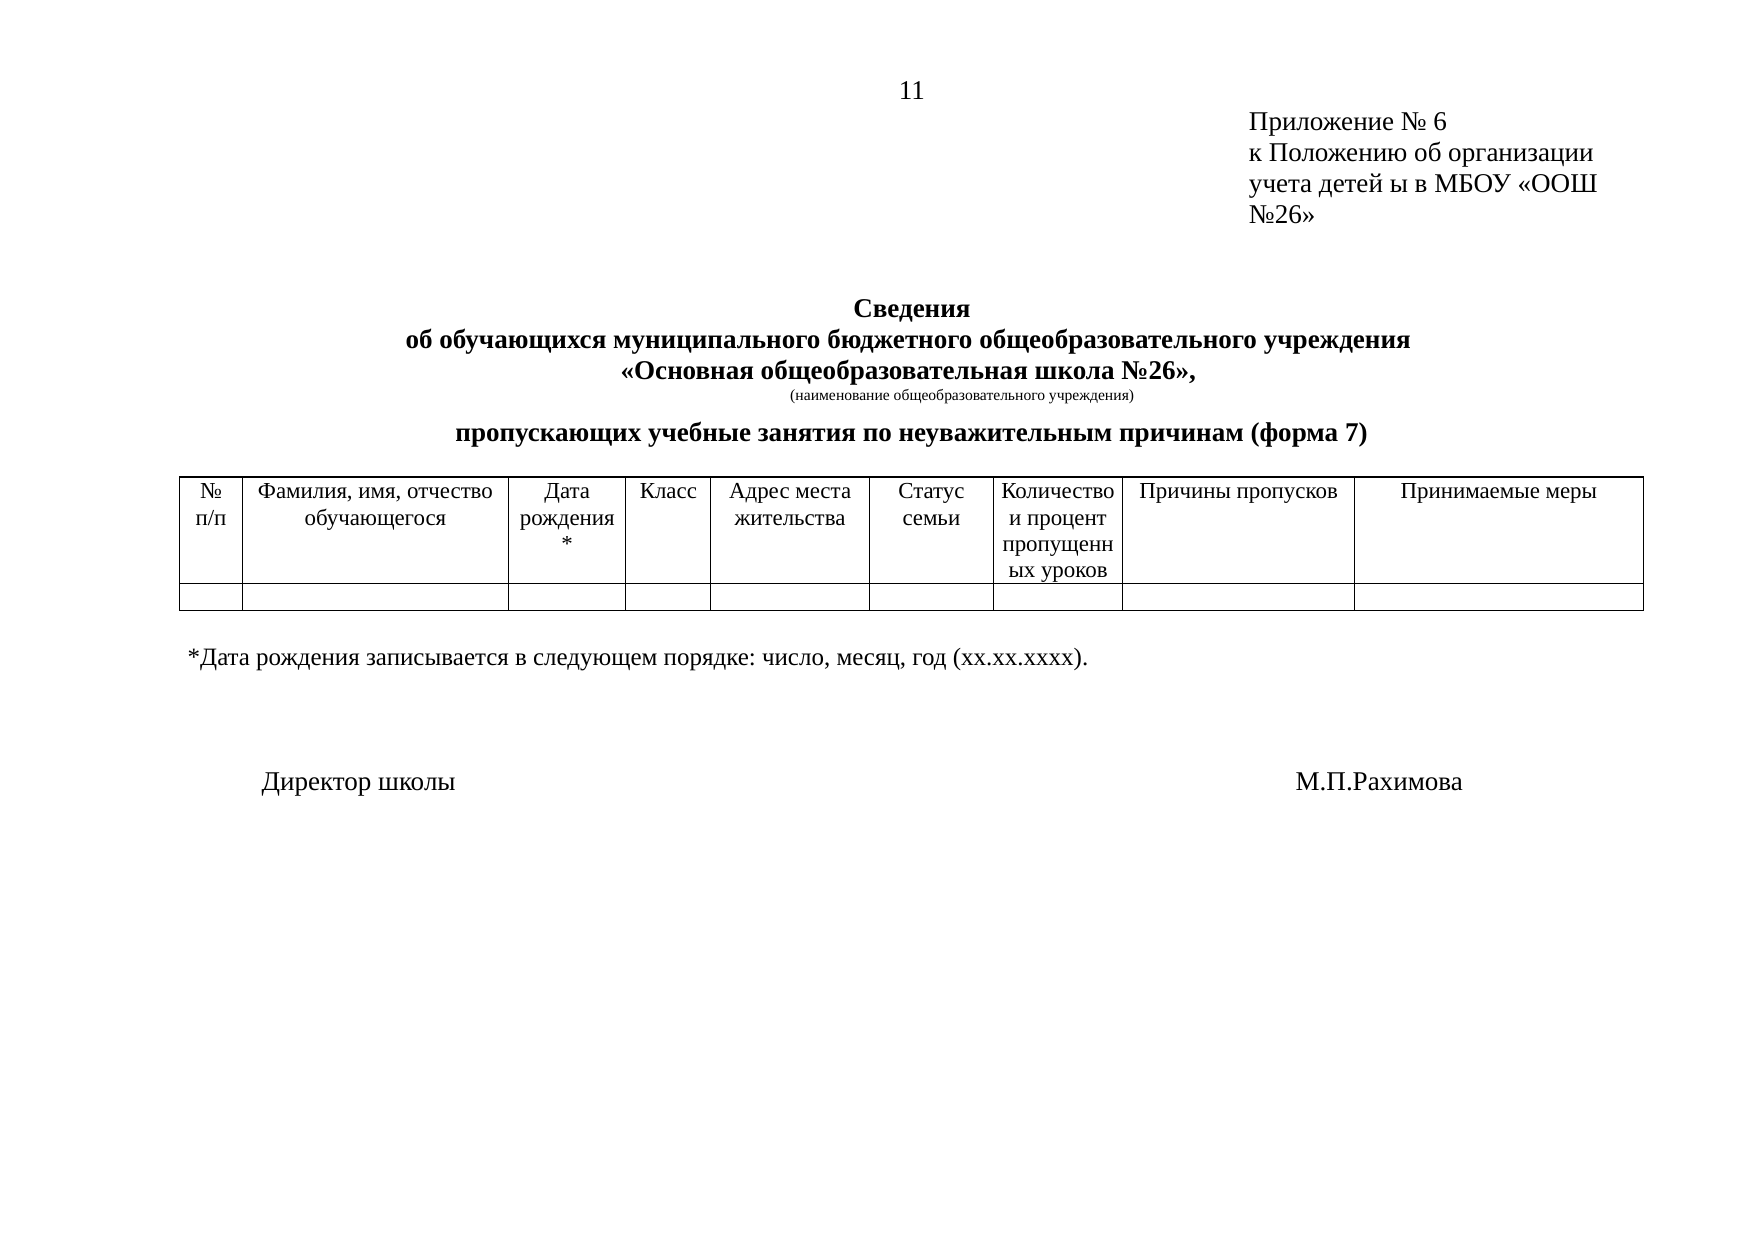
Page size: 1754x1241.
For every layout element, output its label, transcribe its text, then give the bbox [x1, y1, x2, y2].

table_header Причины пропусков [1123, 478, 1354, 583]
table_cell [509, 584, 625, 610]
table_header Количество и процент пропущенных уроков [994, 478, 1122, 583]
text пропускающих учебные занятия по неуважительным причинам (форма 7) [187, 416, 1636, 448]
table_cell [870, 584, 993, 610]
table_cell [711, 584, 869, 610]
table_header Приложение № 6 к Положению об организации учета детей ы в МБОУ «ООШ №26» [1238, 105, 1631, 229]
text Сведения [187, 292, 1636, 323]
text *Дата рождения записывается в следующем порядке: число, месяц, год (xx.xx.xxxx). [187, 642, 1636, 671]
text об обучающихся муниципального бюджетного общеобразовательного учреждения [187, 323, 1636, 354]
table_header Статус семьи [870, 478, 993, 583]
table_header Адрес места жительства [711, 478, 869, 583]
table_header Принимаемые меры [1355, 478, 1643, 583]
text Директор школы М.П.Рахимова [187, 764, 1636, 796]
text (наименование общеобразовательного учреждения) [187, 385, 1636, 416]
table_header Класс [626, 478, 710, 583]
table_cell [1355, 584, 1643, 610]
table_cell [243, 584, 508, 610]
table_header Дата рождения* [509, 478, 625, 583]
table_cell [180, 584, 242, 610]
table_cell [626, 584, 710, 610]
table_cell [994, 584, 1122, 610]
table_cell [1123, 584, 1354, 610]
text «Основная общеобразовательная школа №26», [187, 354, 1636, 385]
table_header № п/п [180, 478, 242, 583]
table_header Фамилия, имя, отчество обучающегося [243, 478, 508, 583]
